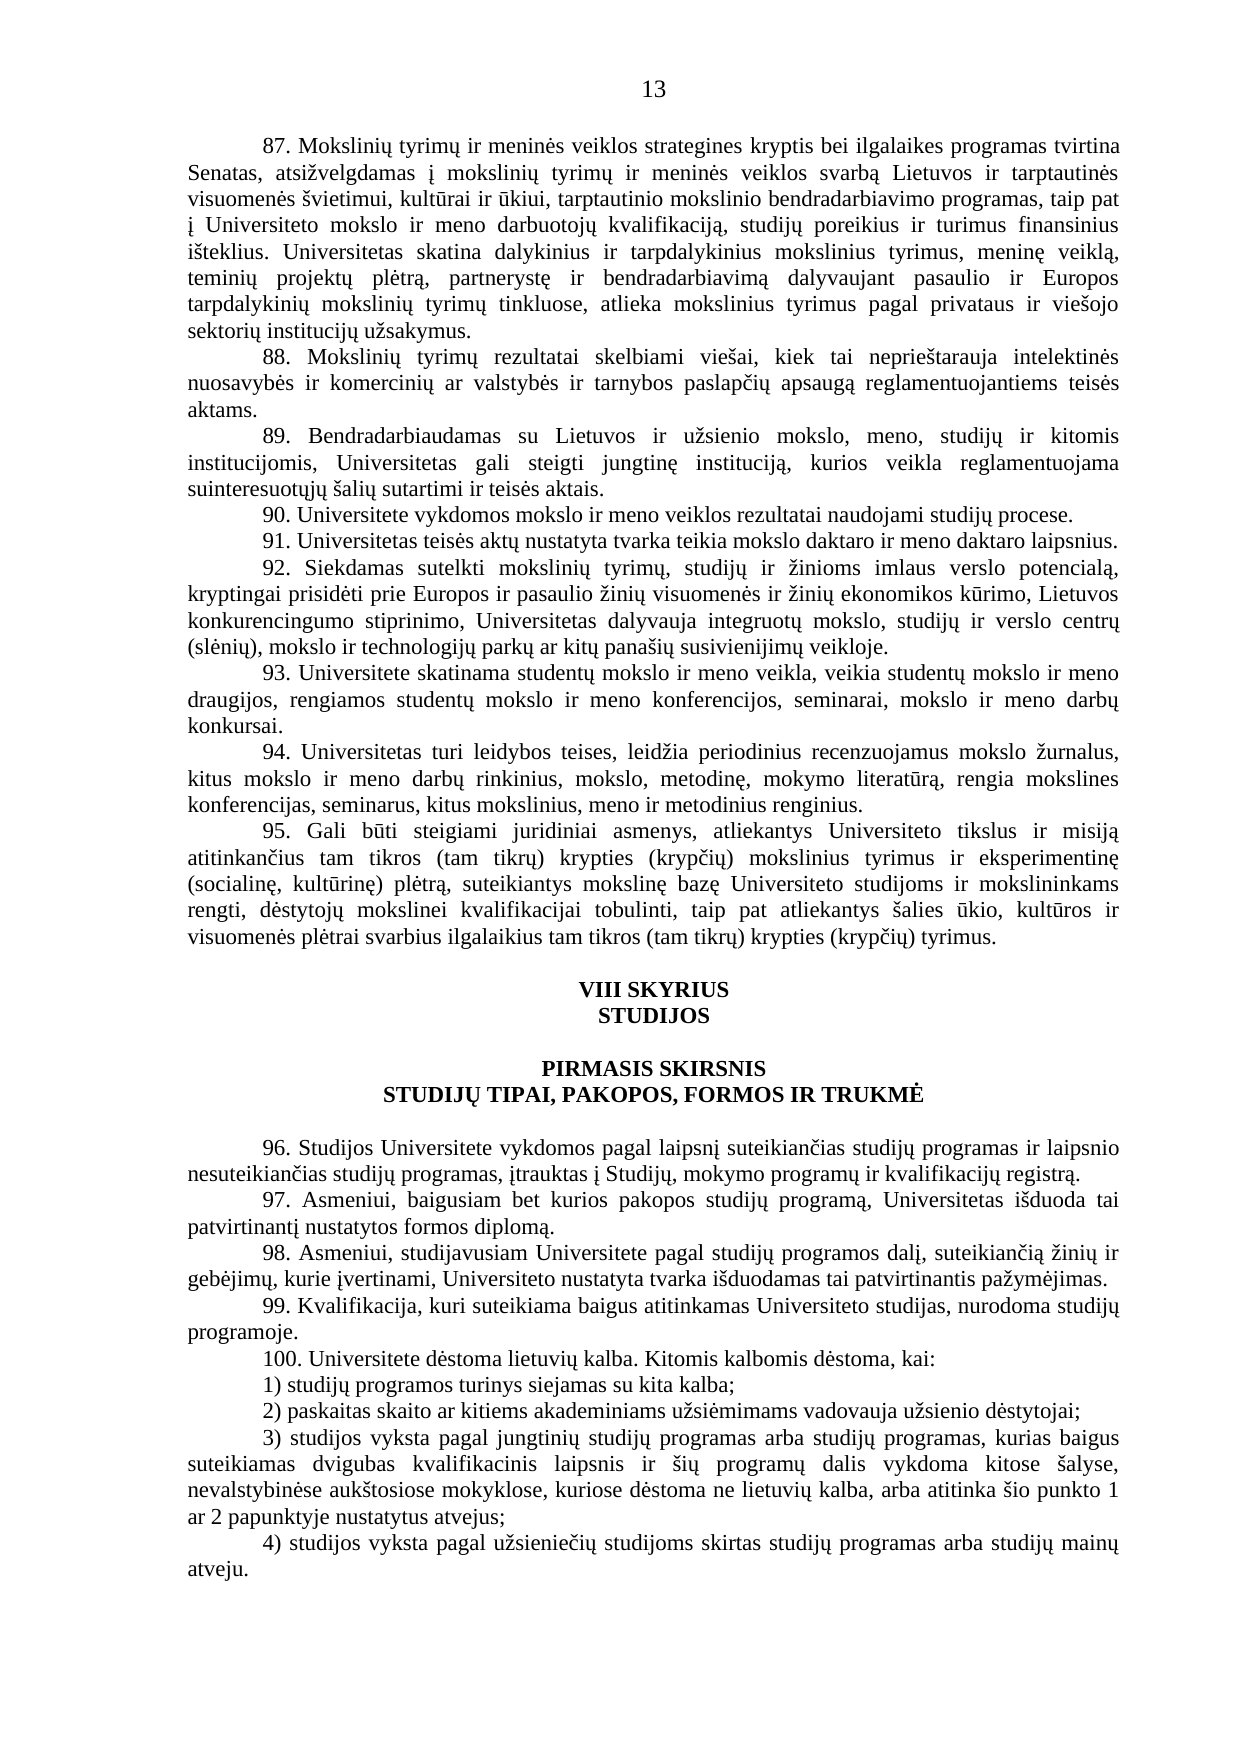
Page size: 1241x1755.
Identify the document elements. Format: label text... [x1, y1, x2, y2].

text 98. Asmeniui, studijavusiam Universitete pagal studijų programos dalį, suteikiančią žinių ir gebėjimų, kurie įvertinami, Universiteto nustatyta tvarka išduodamas tai patvirtinantis pažymėjimas. [187, 1239, 1120, 1292]
text 88. Mokslinių tyrimų rezultatai skelbiami viešai, kiek tai neprieštarauja intelektinės nuosavybės ir komercinių ar valstybės ir tarnybos paslapčių apsaugą reglamentuojantiems teisės aktams. [187, 343, 1120, 422]
text 2) paskaitas skaito ar kitiems akademiniams užsiėmimams vadovauja užsienio dėstytojai; [187, 1397, 1120, 1424]
text 92. Siekdamas sutelkti mokslinių tyrimų, studijų ir žinioms imlaus verslo potencialą, kryptingai prisidėti prie Europos ir pasaulio žinių visuomenės ir žinių ekonomikos kūrimo, Lietuvos konkurencingumo stiprinimo, Universitetas dalyvauja integruotų mokslo, studijų ir verslo centrų (slėnių), mokslo ir technologijų parkų ar kitų panašių susivienijimų veikloje. [187, 554, 1120, 659]
text 89. Bendradarbiaudamas su Lietuvos ir užsienio mokslo, meno, studijų ir kitomis institucijomis, Universitetas gali steigti jungtinę instituciją, kurios veikla reglamentuojama suinteresuotųjų šalių sutartimi ir teisės aktais. [187, 422, 1120, 501]
text 94. Universitetas turi leidybos teises, leidžia periodinius recenzuojamus mokslo žurnalus, kitus mokslo ir meno darbų rinkinius, mokslo, metodinę, mokymo literatūrą, rengia mokslines konferencijas, seminarus, kitus mokslinius, meno ir metodinius renginius. [187, 738, 1120, 817]
text 90. Universitete vykdomos mokslo ir meno veiklos rezultatai naudojami studijų procese. [187, 501, 1120, 528]
title PIRMASIS SKIRSNIS [187, 1055, 1120, 1081]
text 87. Mokslinių tyrimų ir meninės veiklos strategines kryptis bei ilgalaikes programas tvirtina Senatas, atsižvelgdamas į mokslinių tyrimų ir meninės veiklos svarbą Lietuvos ir tarptautinės visuomenės švietimui, kultūrai ir ūkiui, tarptautinio mokslinio bendradarbiavimo programas, taip pat į Universiteto mokslo ir meno darbuotojų kvalifikaciją, studijų poreikius ir turimus finansinius išteklius. Universitetas skatina dalykinius ir tarpdalykinius mokslinius tyrimus, meninę veiklą, teminių projektų plėtrą, partnerystę ir bendradarbiavimą dalyvaujant pasaulio ir Europos tarpdalykinių mokslinių tyrimų tinkluose, atlieka mokslinius tyrimus pagal privataus ir viešojo sektorių institucijų užsakymus. [187, 132, 1120, 343]
subtitle VIII SKYRIUS [187, 976, 1120, 1002]
subtitle STUDIJOS [187, 1002, 1120, 1028]
text 1) studijų programos turinys siejamas su kita kalba; [187, 1371, 1120, 1397]
text 3) studijos vyksta pagal jungtinių studijų programas arba studijų programas, kurias baigus suteikiamas dvigubas kvalifikacinis laipsnis ir šių programų dalis vykdoma kitose šalyse, nevalstybinėse aukštosiose mokyklose, kuriose dėstoma ne lietuvių kalba, arba atitinka šio punkto 1 ar 2 papunktyje nustatytus atvejus; [187, 1424, 1120, 1529]
text 96. Studijos Universitete vykdomos pagal laipsnį suteikiančias studijų programas ir laipsnio nesuteikiančias studijų programas, įtrauktas į Studijų, mokymo programų ir kvalifikacijų registrą. [187, 1134, 1120, 1186]
title STUDIJŲ TIPAI, PAKOPOS, FORMOS IR TRUKMĖ [187, 1081, 1120, 1107]
text 99. Kvalifikacija, kuri suteikiama baigus atitinkamas Universiteto studijas, nurodoma studijų programoje. [187, 1292, 1120, 1344]
text 100. Universitete dėstoma lietuvių kalba. Kitomis kalbomis dėstoma, kai: [187, 1344, 1120, 1371]
text 91. Universitetas teisės aktų nustatyta tvarka teikia mokslo daktaro ir meno daktaro laipsnius. [187, 528, 1120, 554]
text 4) studijos vyksta pagal užsieniečių studijoms skirtas studijų programas arba studijų mainų atveju. [187, 1529, 1120, 1582]
text 97. Asmeniui, baigusiam bet kurios pakopos studijų programą, Universitetas išduoda tai patvirtinantį nustatytos formos diplomą. [187, 1186, 1120, 1239]
text 95. Gali būti steigiami juridiniai asmenys, atliekantys Universiteto tikslus ir misiją atitinkančius tam tikros (tam tikrų) krypties (krypčių) mokslinius tyrimus ir eksperimentinę (socialinę, kultūrinę) plėtrą, suteikiantys mokslinę bazę Universiteto studijoms ir mokslininkams rengti, dėstytojų mokslinei kvalifikacijai tobulinti, taip pat atliekantys šalies ūkio, kultūros ir visuomenės plėtrai svarbius ilgalaikius tam tikros (tam tikrų) krypties (krypčių) tyrimus. [187, 817, 1120, 949]
text 93. Universitete skatinama studentų mokslo ir meno veikla, veikia studentų mokslo ir meno draugijos, rengiamos studentų mokslo ir meno konferencijos, seminarai, mokslo ir meno darbų konkursai. [187, 659, 1120, 738]
